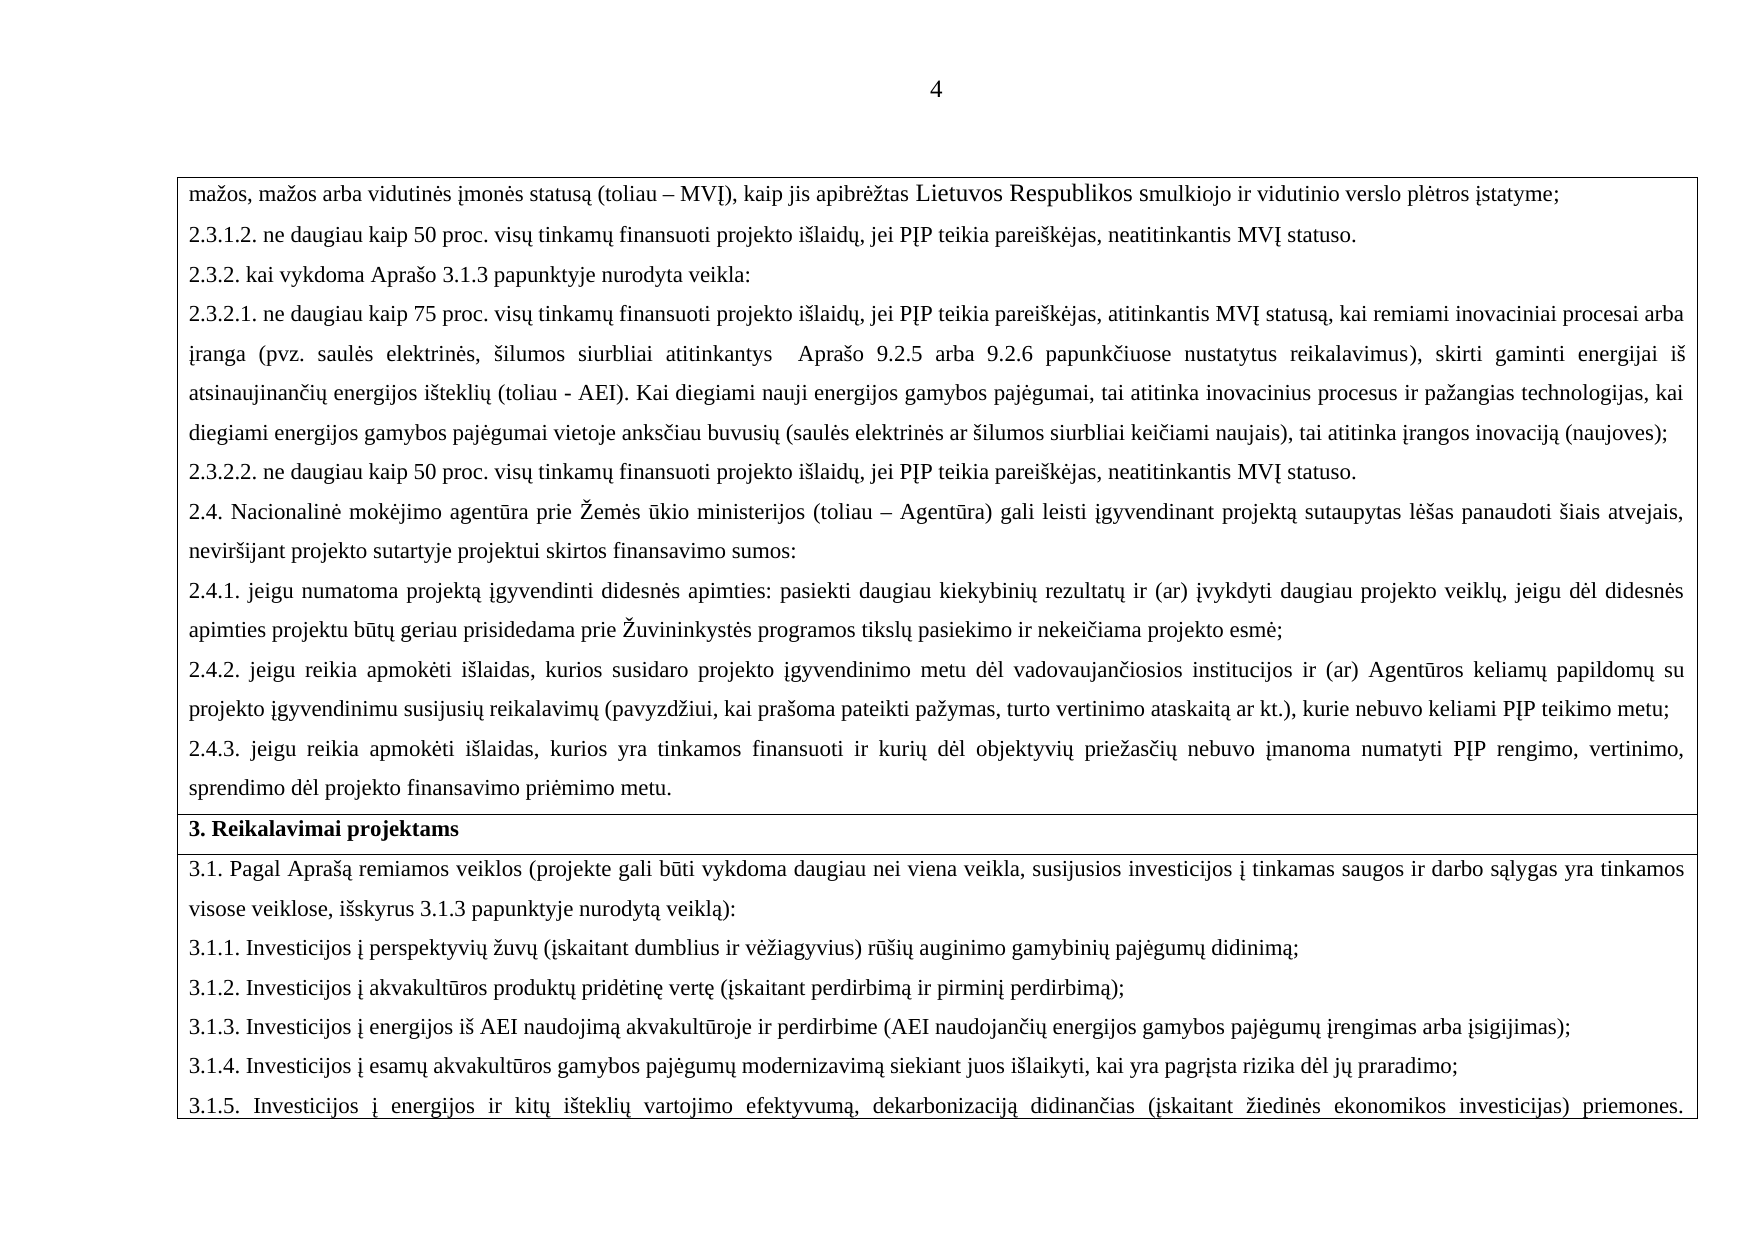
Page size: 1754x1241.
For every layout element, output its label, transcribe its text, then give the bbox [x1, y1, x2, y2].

table_cell 3. Reikalavimai projektams [178, 815, 1697, 854]
table_cell 3.1. Pagal Aprašą remiamos veiklos (projekte gali būti vykdoma daugiau nei viena veikla, susijusios investicijos į tinkamas saugos ir darbo sąlygas yra tinkamos visose veiklose, išskyrus 3.1.3 papunktyje nurodytą veiklą): 3.1.1. Investicijos į perspektyvių žuvų (įskaitant dumblius ir vėžiagyvius) rūšių auginimo gamybinių pajėgumų didinimą; 3.1.2. Investicijos į akvakultūros produktų pridėtinę vertę (įskaitant perdirbimą ir pirminį perdirbimą); 3.1.3. Investicijos į energijos iš AEI naudojimą akvakultūroje ir perdirbime (AEI naudojančių energijos gamybos pajėgumų įrengimas arba įsigijimas); 3.1.4. Investicijos į esamų akvakultūros gamybos pajėgumų modernizavimą siekiant juos išlaikyti, kai yra pagrįsta rizika dėl jų praradimo; 3.1.5. Investicijos į energijos ir kitų išteklių vartojimo efektyvumą, dekarbonizaciją didinančias (įskaitant žiedinės ekonomikos investicijas) priemones. [178, 855, 1697, 1118]
table_cell mažos, mažos arba vidutinės įmonės statusą (toliau – MVĮ), kaip jis apibrėžtas Lietuvos Respublikos smulkiojo ir vidutinio verslo plėtros įstatyme; 2.3.1.2. ne daugiau kaip 50 proc. visų tinkamų finansuoti projekto išlaidų, jei PĮP teikia pareiškėjas, neatitinkantis MVĮ statuso. 2.3.2. kai vykdoma Aprašo 3.1.3 papunktyje nurodyta veikla: 2.3.2.1. ne daugiau kaip 75 proc. visų tinkamų finansuoti projekto išlaidų, jei PĮP teikia pareiškėjas, atitinkantis MVĮ statusą, kai remiami inovaciniai procesai arba įranga (pvz. saulės elektrinės, šilumos siurbliai atitinkantys Aprašo 9.2.5 arba 9.2.6 papunkčiuose nustatytus reikalavimus), skirti gaminti energijai iš atsinaujinančių energijos išteklių (toliau - AEI). Kai diegiami nauji energijos gamybos pajėgumai, tai atitinka inovacinius procesus ir pažangias technologijas, kai diegiami energijos gamybos pajėgumai vietoje anksčiau buvusių (saulės elektrinės ar šilumos siurbliai keičiami naujais), tai atitinka įrangos inovaciją (naujoves); 2.3.2.2. ne daugiau kaip 50 proc. visų tinkamų finansuoti projekto išlaidų, jei PĮP teikia pareiškėjas, neatitinkantis MVĮ statuso. 2.4. Nacionalinė mokėjimo agentūra prie Žemės ūkio ministerijos (toliau – Agentūra) gali leisti įgyvendinant projektą sutaupytas lėšas panaudoti šiais atvejais, neviršijant projekto sutartyje projektui skirtos finansavimo sumos: 2.4.1. jeigu numatoma projektą įgyvendinti didesnės apimties: pasiekti daugiau kiekybinių rezultatų ir (ar) įvykdyti daugiau projekto veiklų, jeigu dėl didesnės apimties projektu būtų geriau prisidedama prie Žuvininkystės programos tikslų pasiekimo ir nekeičiama projekto esmė; 2.4.2. jeigu reikia apmokėti išlaidas, kurios susidaro projekto įgyvendinimo metu dėl vadovaujančiosios institucijos ir (ar) Agentūros keliamų papildomų su projekto įgyvendinimu susijusių reikalavimų (pavyzdžiui, kai prašoma pateikti pažymas, turto vertinimo ataskaitą ar kt.), kurie nebuvo keliami PĮP teikimo metu; 2.4.3. jeigu reikia apmokėti išlaidas, kurios yra tinkamos finansuoti ir kurių dėl objektyvių priežasčių nebuvo įmanoma numatyti PĮP rengimo, vertinimo, sprendimo dėl projekto finansavimo priėmimo metu. [178, 178, 1697, 813]
